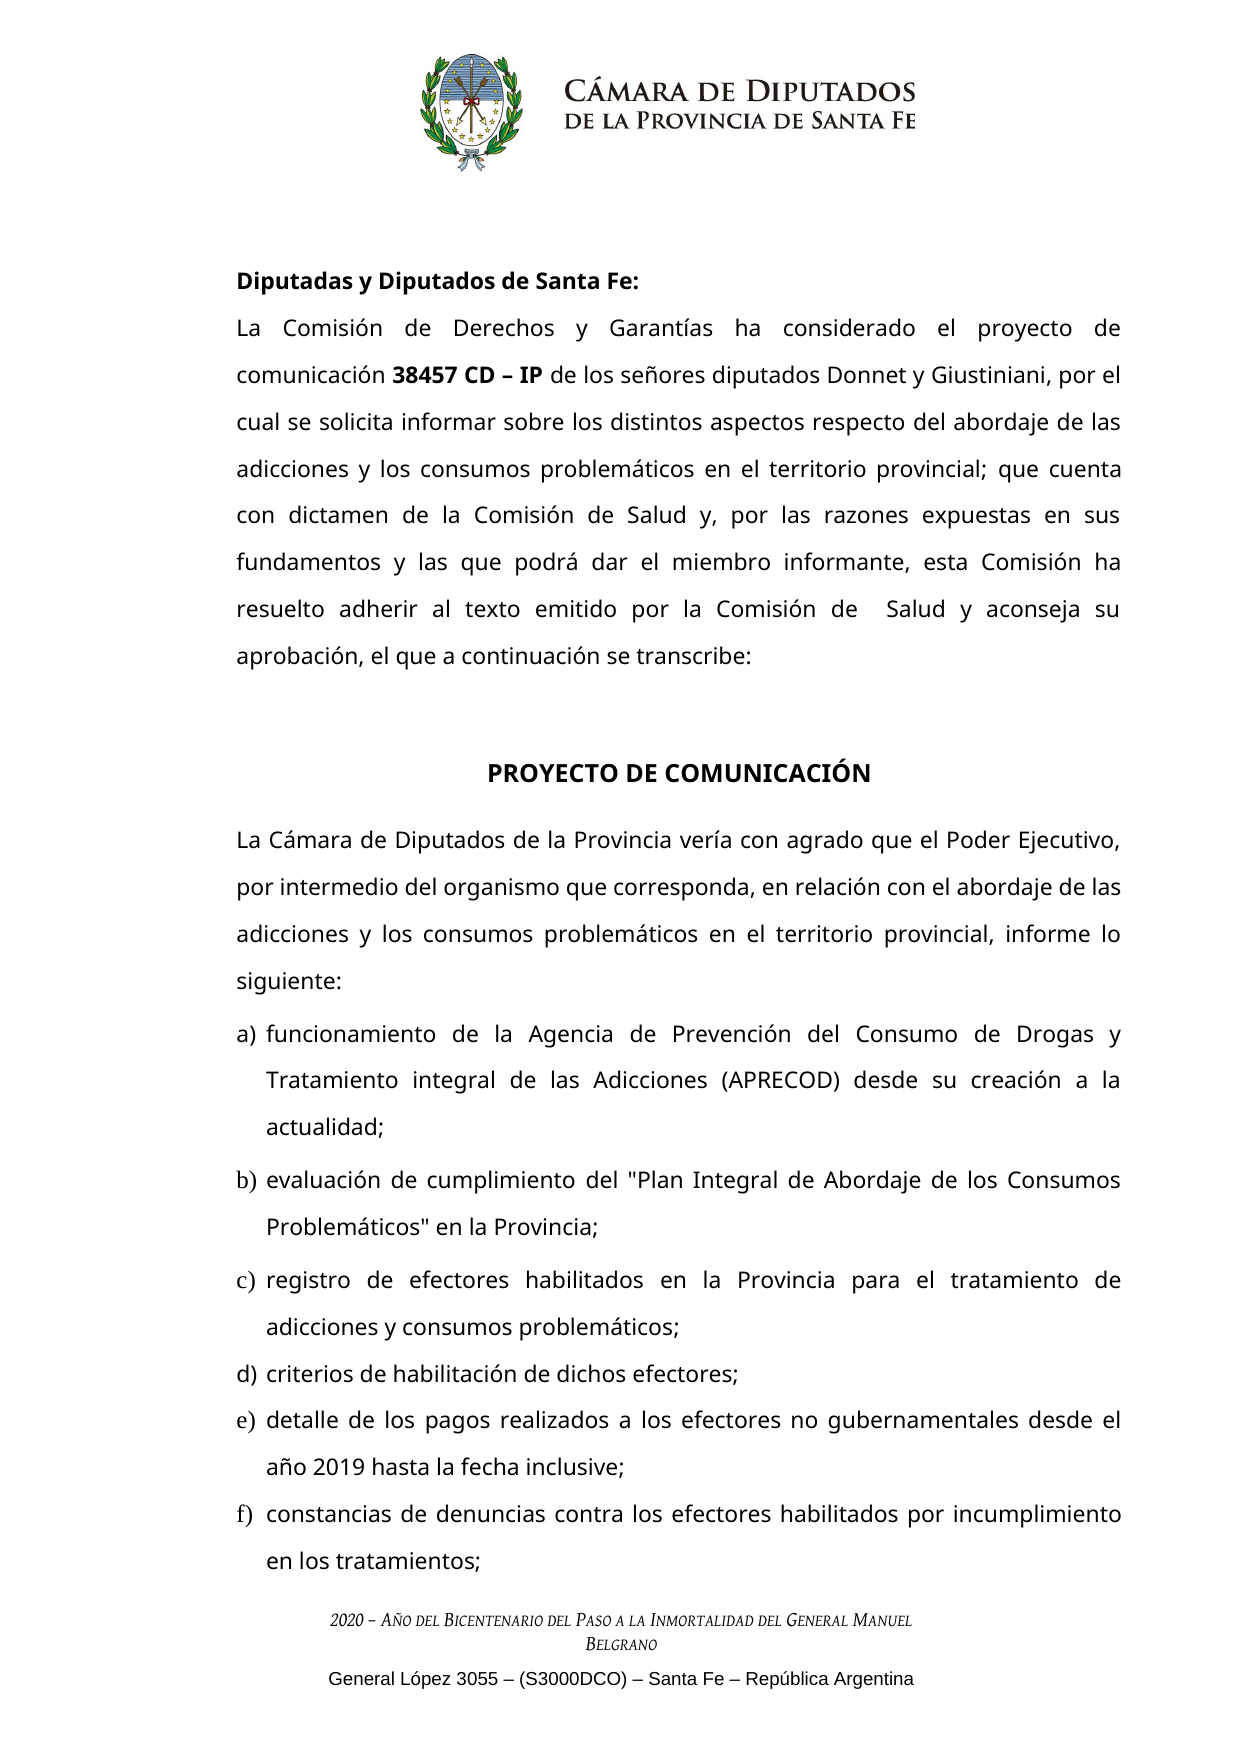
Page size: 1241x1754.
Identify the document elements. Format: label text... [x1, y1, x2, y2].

list detalle de los pagos realizados a los efectores no gubernamentales desde el año 2019 hasta la fecha inclusive; [236, 1404, 1122, 1483]
text Diputadas y Diputados de Santa Fe: [236, 265, 1122, 296]
list criterios de habilitación de dichos efectores; [236, 1358, 1122, 1389]
picture [420, 54, 915, 176]
list funcionamiento de la Agencia de Prevención del Consumo de Drogas y Tratamiento integral de las Adicciones (APRECOD) desde su creación a la actualidad; [236, 1018, 1122, 1143]
list registro de efectores habilitados en la Provincia para el tratamiento de adicciones y consumos problemáticos; [236, 1264, 1122, 1342]
list evaluación de cumplimiento del "Plan Integral de Abordaje de los Consumos Problemáticos" en la Provincia; [236, 1164, 1122, 1242]
list constancias de denuncias contra los efectores habilitados por incumplimiento en los tratamientos; [236, 1498, 1122, 1576]
text La Cámara de Diputados de la Provincia vería con agrado que el Poder Ejecutivo, por intermedio del organismo que corresponda, en relación con el abordaje de las adicciones y los consumos problemáticos en el territorio provincial, informe lo siguiente: [236, 824, 1122, 996]
text La Comisión de Derechos y Garantías ha considerado el proyecto de comunicación 38457 CD – IP de los señores diputados Donnet y Giustiniani, por el cual se solicita informar sobre los distintos aspectos respecto del abordaje de las adicciones y los consumos problemáticos en el territorio provincial; que cuenta con dictamen de la Comisión de Salud y, por las razones expuestas en sus fundamentos y las que podrá dar el miembro informante, esta Comisión ha resuelto adherir al texto emitido por la Comisión de Salud y aconseja su aprobación, el que a continuación se transcribe: [236, 312, 1122, 671]
text PROYECTO DE COMUNICACIÓN [236, 756, 1122, 789]
